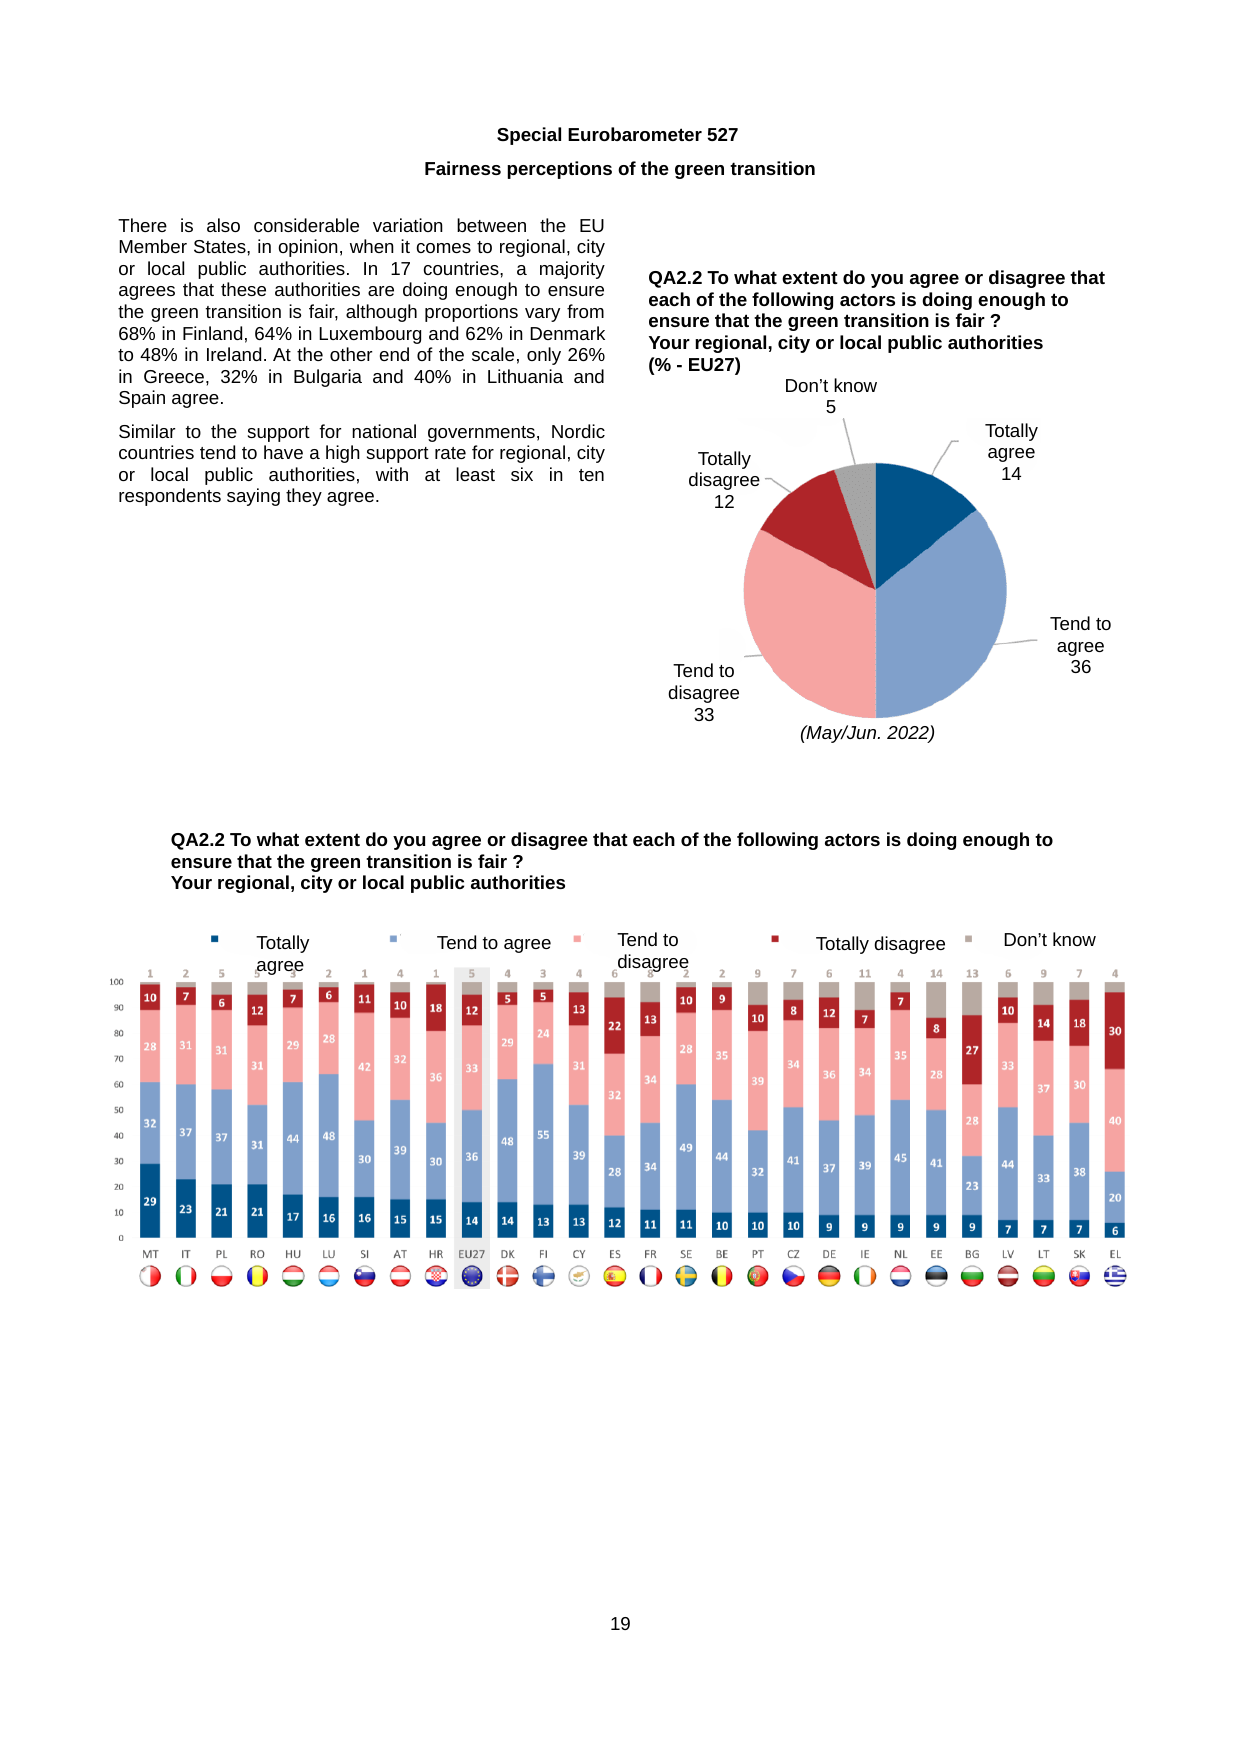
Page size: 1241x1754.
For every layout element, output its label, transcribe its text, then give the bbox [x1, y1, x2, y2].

picture [719, 418, 1041, 719]
picture [103, 929, 1130, 1289]
text Similar to the support for national governments, Nordic countries tend to have a high support rate for regional, city or local public authorities, with at least six in ten respondents saying they agree. [118, 420, 605, 507]
text There is also considerable variation between the EU Member States, in opinion, when it comes to regional, city or local public authorities. In 17 countries, a majority agrees that these authorities are doing enough to ensure the green transition is fair, although proportions vary from 68% in Finland, 64% in Luxembourg and 62% in Denmark to 48% in Ireland. At the other end of the scale, only 26% in Greece, 32% in Bulgaria and 40% in Lithuania and Spain agree. [118, 214, 605, 408]
